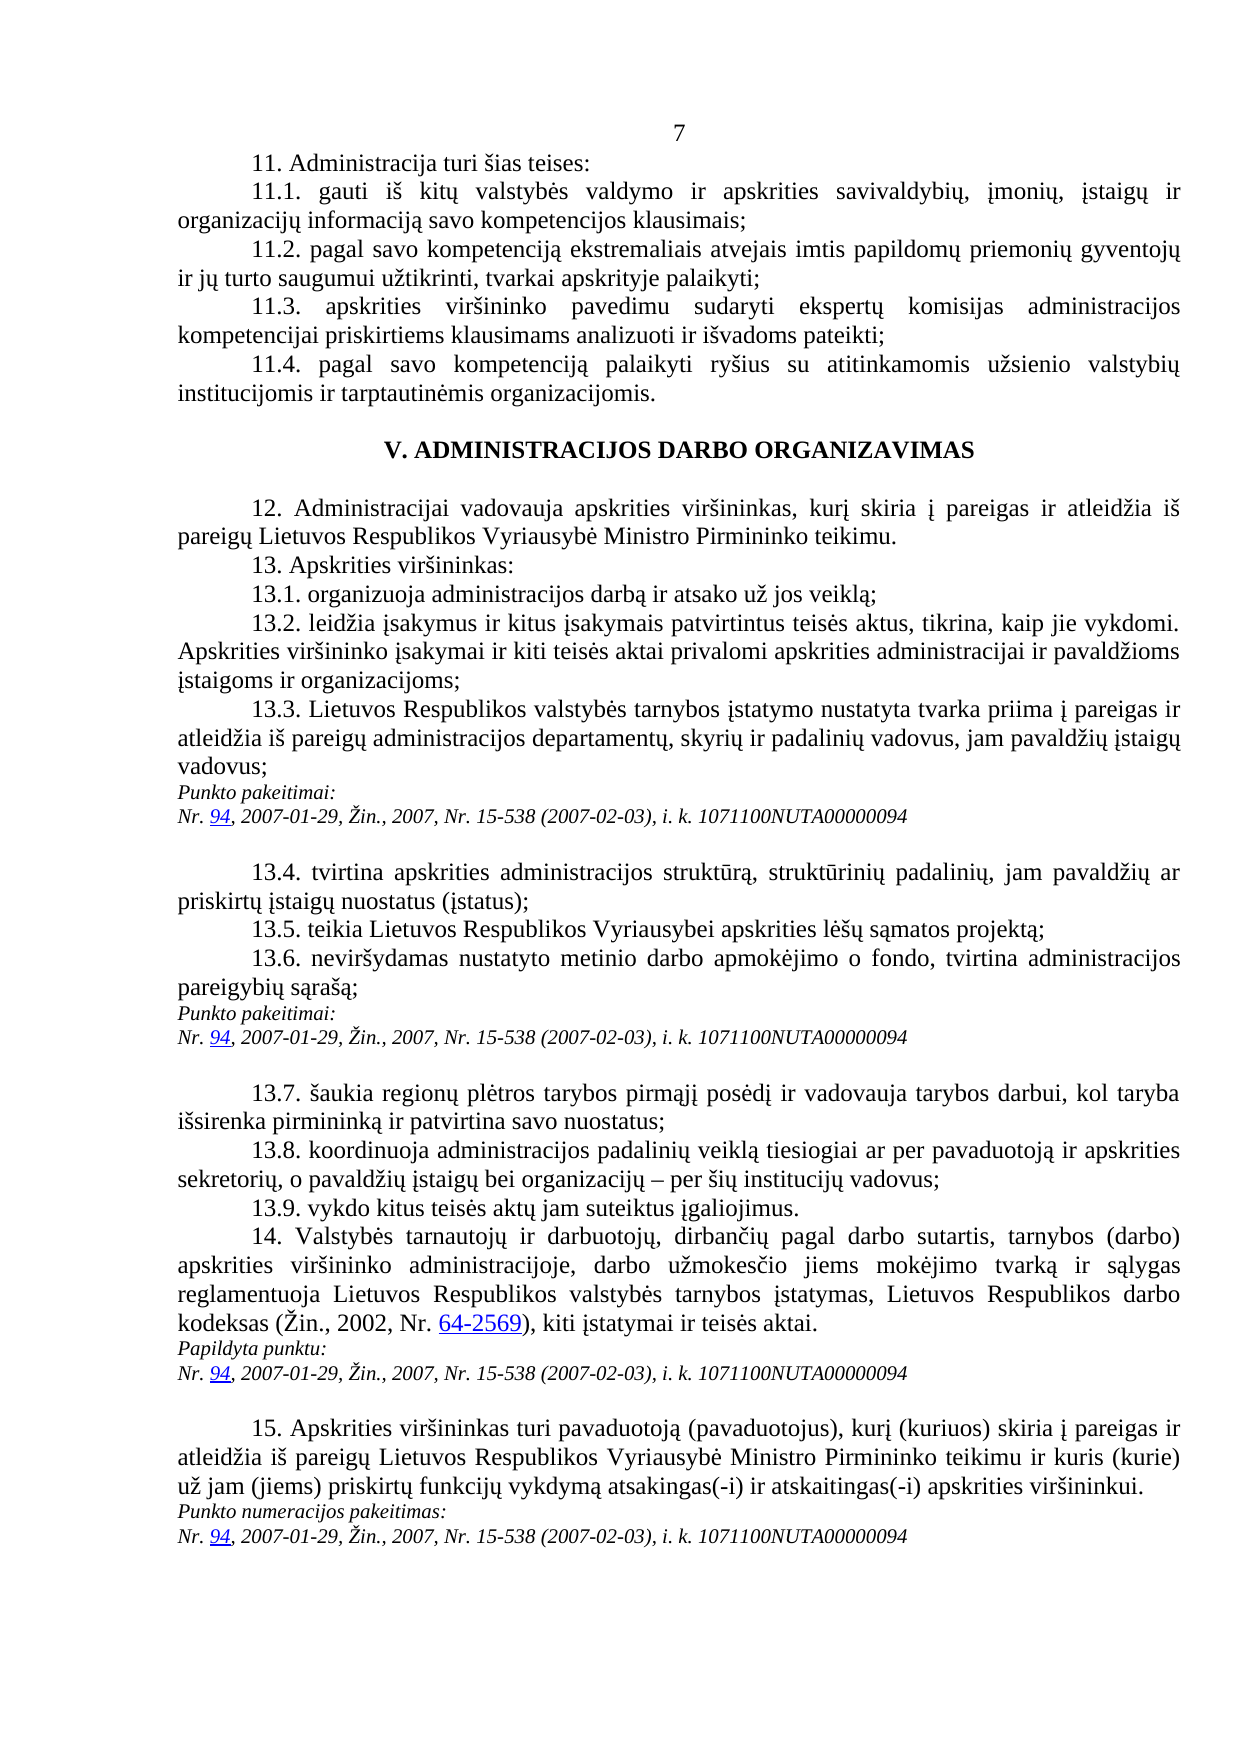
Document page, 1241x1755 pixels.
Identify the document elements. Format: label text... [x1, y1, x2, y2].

text 15. Apskrities viršininkas turi pavaduotoją (pavaduotojus), kurį (kuriuos) skiria į pareigas ir atleidžia iš pareigų Lietuvos Respublikos Vyriausybė Ministro Pirmininko teikimu ir kuris (kurie) už jam (jiems) priskirtų funkcijų vykdymą atsakingas(-i) ir atskaitingas(-i) apskrities viršininkui. [177, 1413, 1181, 1499]
text 13. Apskrities viršininkas: [177, 550, 1181, 579]
text 11.2. pagal savo kompetenciją ekstremaliais atvejais imtis papildomų priemonių gyventojų ir jų turto saugumui užtikrinti, tvarkai apskrityje palaikyti; [177, 234, 1181, 291]
text Papildyta punktu: [177, 1336, 1181, 1360]
text 11.4. pagal savo kompetenciją palaikyti ryšius su atitinkamomis užsienio valstybių institucijomis ir tarptautinėmis organizacijomis. [177, 349, 1181, 406]
text 13.8. koordinuoja administracijos padalinių veiklą tiesiogiai ar per pavaduotoją ir apskrities sekretorių, o pavaldžių įstaigų bei organizacijų – per šių institucijų vadovus; [177, 1135, 1181, 1193]
text 11.3. apskrities viršininko pavedimu sudaryti ekspertų komisijas administracijos kompetencijai priskirtiems klausimams analizuoti ir išvadoms pateikti; [177, 291, 1181, 349]
text 14. Valstybės tarnautojų ir darbuotojų, dirbančių pagal darbo sutartis, tarnybos (darbo) apskrities viršininko administracijoje, darbo užmokesčio jiems mokėjimo tvarką ir sąlygas reglamentuoja Lietuvos Respublikos valstybės tarnybos įstatymas, Lietuvos Respublikos darbo kodeksas (Žin., 2002, Nr. 64-2569), kiti įstatymai ir teisės aktai. [177, 1221, 1181, 1336]
text Nr. 94, 2007-01-29, Žin., 2007, Nr. 15-538 (2007-02-03), i. k. 1071100NUTA00000094 [177, 1360, 1181, 1384]
text Nr. 94, 2007-01-29, Žin., 2007, Nr. 15-538 (2007-02-03), i. k. 1071100NUTA00000094 [177, 1025, 1181, 1049]
text 11.1. gauti iš kitų valstybės valdymo ir apskrities savivaldybių, įmonių, įstaigų ir organizacijų informaciją savo kompetencijos klausimais; [177, 176, 1181, 234]
text Nr. 94, 2007-01-29, Žin., 2007, Nr. 15-538 (2007-02-03), i. k. 1071100NUTA00000094 [177, 804, 1181, 828]
text Punkto pakeitimai: [177, 780, 1181, 804]
text 13.3. Lietuvos Respublikos valstybės tarnybos įstatymo nustatyta tvarka priima į pareigas ir atleidžia iš pareigų administracijos departamentų, skyrių ir padalinių vadovus, jam pavaldžių įstaigų vadovus; [177, 694, 1181, 780]
text 13.1. organizuoja administracijos darbą ir atsako už jos veiklą; [177, 579, 1181, 608]
text V. ADMINISTRACIJOS DARBO ORGANIZAVIMAS [177, 435, 1181, 464]
text 13.7. šaukia regionų plėtros tarybos pirmąjį posėdį ir vadovauja tarybos darbui, kol taryba išsirenka pirmininką ir patvirtina savo nuostatus; [177, 1078, 1181, 1135]
text Punkto numeracijos pakeitimas: [177, 1499, 1181, 1523]
text 13.2. leidžia įsakymus ir kitus įsakymais patvirtintus teisės aktus, tikrina, kaip jie vykdomi. Apskrities viršininko įsakymai ir kiti teisės aktai privalomi apskrities administracijai ir pavaldžioms įstaigoms ir organizacijoms; [177, 608, 1181, 694]
text 11. Administracija turi šias teises: [177, 148, 1181, 176]
text 13.4. tvirtina apskrities administracijos struktūrą, struktūrinių padalinių, jam pavaldžių ar priskirtų įstaigų nuostatus (įstatus); [177, 857, 1181, 914]
text 13.9. vykdo kitus teisės aktų jam suteiktus įgaliojimus. [177, 1193, 1181, 1221]
text 13.5. teikia Lietuvos Respublikos Vyriausybei apskrities lėšų sąmatos projektą; [177, 914, 1181, 943]
text Nr. 94, 2007-01-29, Žin., 2007, Nr. 15-538 (2007-02-03), i. k. 1071100NUTA00000094 [177, 1523, 1181, 1548]
text 13.6. neviršydamas nustatyto metinio darbo apmokėjimo o fondo, tvirtina administracijos pareigybių sąrašą; [177, 943, 1181, 1001]
text 12. Administracijai vadovauja apskrities viršininkas, kurį skiria į pareigas ir atleidžia iš pareigų Lietuvos Respublikos Vyriausybė Ministro Pirmininko teikimu. [177, 493, 1181, 550]
text Punkto pakeitimai: [177, 1001, 1181, 1025]
